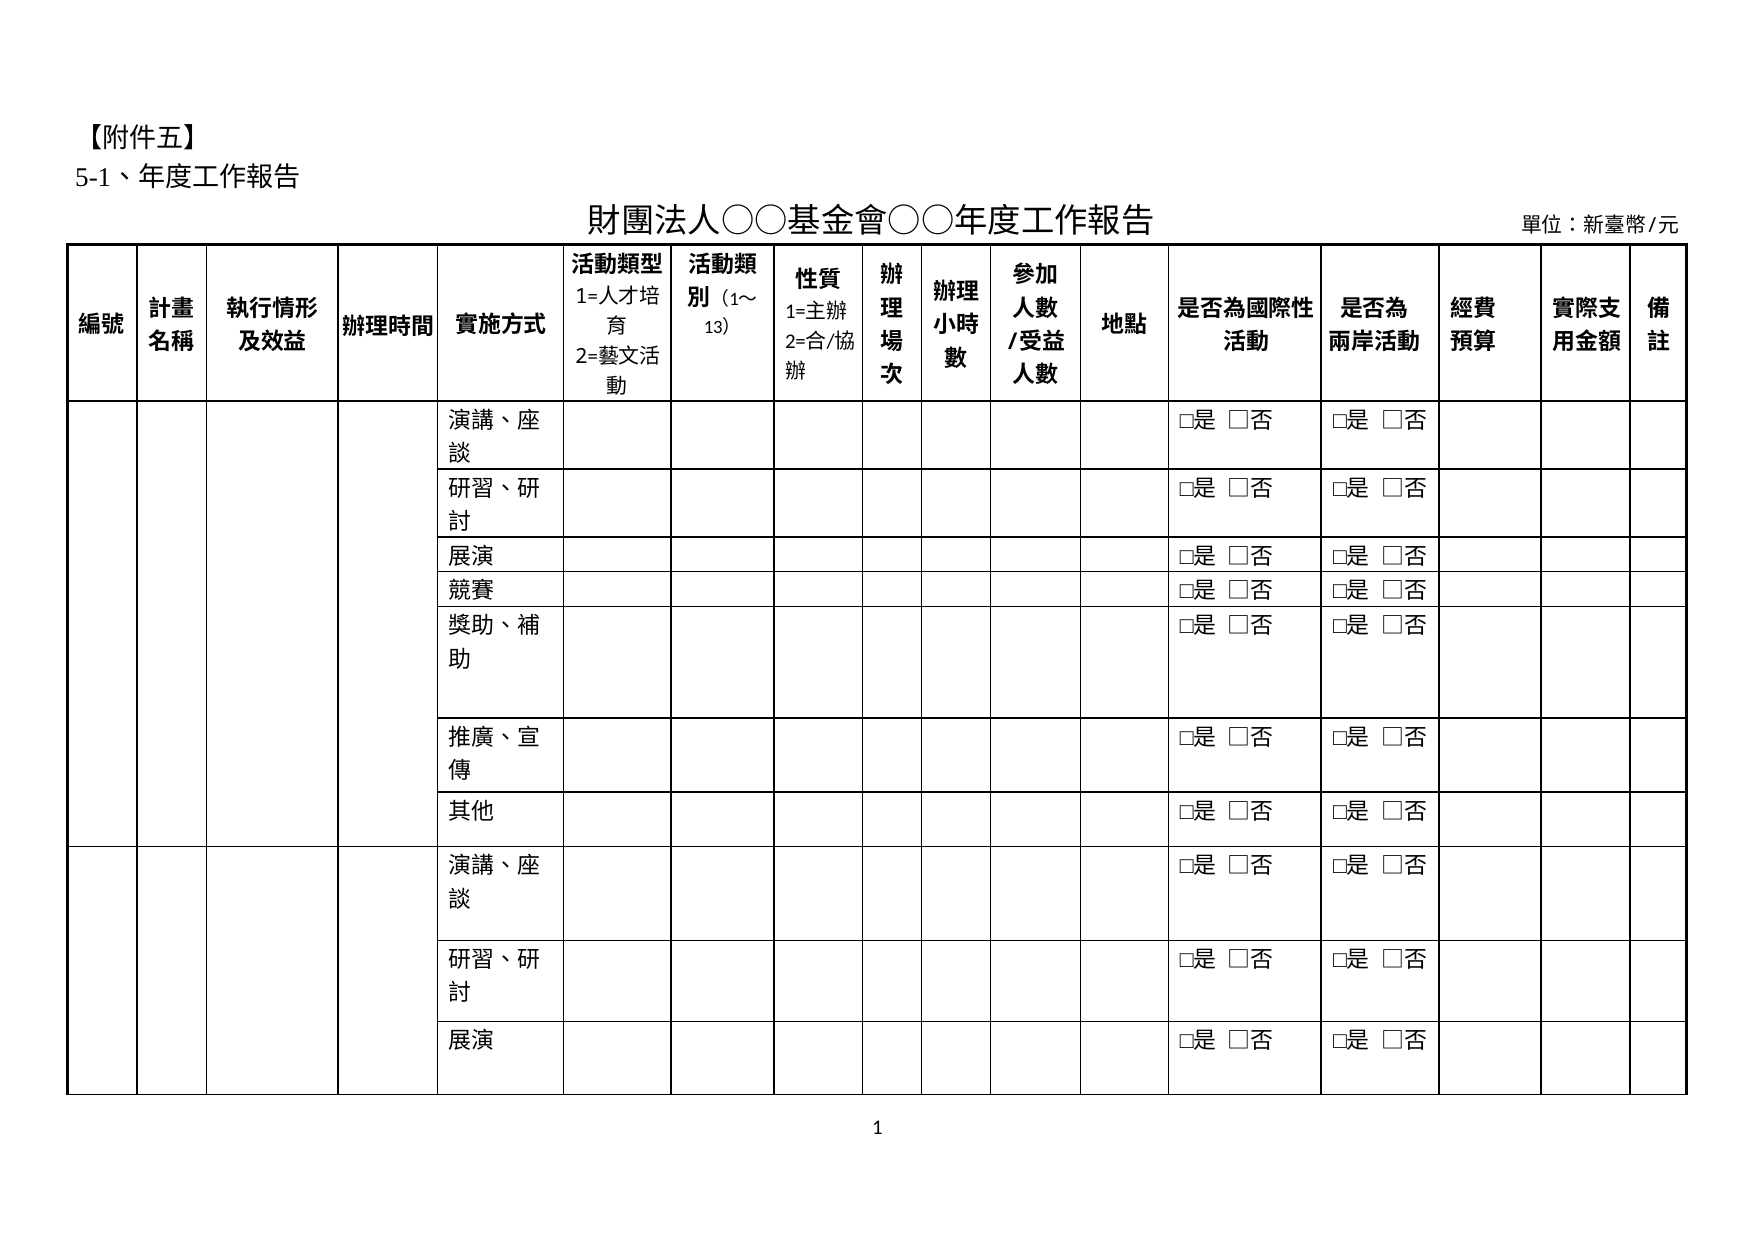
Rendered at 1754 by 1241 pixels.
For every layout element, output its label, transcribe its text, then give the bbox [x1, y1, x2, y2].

table_cell [1631, 941, 1685, 1021]
table_cell [1542, 847, 1629, 939]
table_cell [1440, 470, 1540, 536]
table_cell [1081, 572, 1168, 606]
table_cell [672, 847, 773, 939]
table_cell [775, 793, 862, 846]
table_cell [922, 607, 990, 717]
table_cell [775, 719, 862, 791]
table_cell [922, 470, 990, 536]
table_cell [1081, 1022, 1168, 1093]
table_cell [672, 941, 773, 1021]
table_cell [991, 847, 1080, 939]
table_header 實際支用金額 [1542, 246, 1629, 400]
table_cell [1440, 607, 1540, 717]
table_cell [1440, 941, 1540, 1021]
table_cell [1440, 847, 1540, 939]
table_cell [339, 402, 437, 846]
table_cell [922, 402, 990, 468]
table_header 編號 [69, 246, 136, 400]
text 5-1、年度工作報告 [75, 155, 1679, 194]
table_cell □是 □否 [1322, 793, 1438, 846]
table_cell 其他 [438, 793, 563, 846]
table_cell [863, 719, 921, 791]
table_cell □是 □否 [1322, 1022, 1438, 1093]
table_cell [1081, 793, 1168, 846]
table_cell [564, 607, 670, 717]
table_cell [991, 607, 1080, 717]
table_cell [775, 572, 862, 606]
table_cell [863, 402, 921, 468]
table_cell 演講、座談 [438, 402, 563, 468]
table_cell [1440, 572, 1540, 606]
table_cell [1631, 1022, 1685, 1093]
table_cell [863, 572, 921, 606]
table_cell [922, 1022, 990, 1093]
table_cell [672, 1022, 773, 1093]
table_header 地點 [1081, 246, 1168, 400]
table_cell [775, 941, 862, 1021]
table_cell [863, 538, 921, 571]
table_cell [922, 719, 990, 791]
table_cell [922, 538, 990, 571]
table_cell 研習、研討 [438, 941, 563, 1021]
table_cell [1440, 1022, 1540, 1093]
table_header 活動類型 1=人才培育 2=藝文活動 [564, 246, 670, 400]
table_cell [922, 572, 990, 606]
table_cell [1440, 538, 1540, 571]
table_cell □是 □否 [1322, 847, 1438, 939]
table_header 是否為 兩岸活動 [1322, 246, 1438, 400]
table_cell [672, 470, 773, 536]
table_cell [564, 572, 670, 606]
table_cell □是 □否 [1169, 941, 1320, 1021]
table_cell □是 □否 [1169, 607, 1320, 717]
text 【附件五】 [75, 116, 1679, 155]
table_cell □是 □否 [1322, 607, 1438, 717]
table_cell 研習、研討 [438, 470, 563, 536]
table_cell [69, 847, 136, 1093]
table_cell [991, 572, 1080, 606]
table_cell 展演 [438, 1022, 563, 1093]
table_cell [564, 402, 670, 468]
table_cell [991, 719, 1080, 791]
table_cell [863, 470, 921, 536]
table_cell [138, 402, 206, 846]
table_cell [991, 402, 1080, 468]
table_cell [564, 470, 670, 536]
table_cell [1631, 538, 1685, 571]
table_cell [1542, 941, 1629, 1021]
table_cell [1542, 607, 1629, 717]
table_cell [1631, 719, 1685, 791]
table_cell [775, 402, 862, 468]
table_cell [1542, 402, 1629, 468]
table_cell [1081, 402, 1168, 468]
table_cell □是 □否 [1322, 941, 1438, 1021]
table_cell [863, 847, 921, 939]
table_cell [564, 847, 670, 939]
table_cell □是 □否 [1169, 847, 1320, 939]
table_cell [922, 847, 990, 939]
table_cell [672, 572, 773, 606]
table_header 辦理 小時數 [922, 246, 990, 400]
table_cell □是 □否 [1169, 793, 1320, 846]
table_cell [564, 719, 670, 791]
table_cell [922, 941, 990, 1021]
table_cell □是 □否 [1322, 719, 1438, 791]
table_cell □是 □否 [1169, 470, 1320, 536]
table_cell [991, 1022, 1080, 1093]
table_cell □是 □否 [1322, 470, 1438, 536]
table_cell [775, 1022, 862, 1093]
table_cell 獎助、補助 [438, 607, 563, 717]
table_cell □是 □否 [1169, 572, 1320, 606]
table_cell [1440, 793, 1540, 846]
table_header 辦理 場次 [863, 246, 921, 400]
table_cell [1081, 847, 1168, 939]
table_cell [1542, 1022, 1629, 1093]
table_cell [1631, 470, 1685, 536]
table_cell [991, 793, 1080, 846]
table_cell [1081, 470, 1168, 536]
table_cell □是 □否 [1322, 538, 1438, 571]
table_header 實施方式 [438, 246, 563, 400]
table_cell [863, 941, 921, 1021]
table_header 備註 [1631, 246, 1685, 400]
table_header 活動類別（1～13） [672, 246, 773, 400]
table_cell [1081, 538, 1168, 571]
table_cell [1440, 402, 1540, 468]
table_cell [991, 538, 1080, 571]
table_cell [672, 607, 773, 717]
table_cell [1440, 719, 1540, 791]
text 財團法人○○基金會○○年度工作報告 單位：新臺幣/元 [75, 194, 1679, 242]
table_cell [1542, 470, 1629, 536]
table_cell [775, 847, 862, 939]
table_cell [564, 941, 670, 1021]
table_header 經費 預算 [1440, 246, 1540, 400]
table_cell □是 □否 [1169, 402, 1320, 468]
table_header 執行情形及效益 [207, 246, 337, 400]
table_cell [672, 538, 773, 571]
table_cell [1542, 719, 1629, 791]
table_cell [775, 607, 862, 717]
table_header 辦理時間 [339, 246, 437, 400]
table_cell [672, 793, 773, 846]
table_cell □是 □否 [1322, 572, 1438, 606]
table_cell [1631, 572, 1685, 606]
table_cell [564, 1022, 670, 1093]
table_cell [1631, 793, 1685, 846]
table_cell □是 □否 [1169, 1022, 1320, 1093]
table_cell 演講、座談 [438, 847, 563, 939]
table_cell [863, 793, 921, 846]
table_cell [138, 847, 206, 1093]
table_cell [991, 470, 1080, 536]
table_cell [863, 1022, 921, 1093]
table_cell [1081, 607, 1168, 717]
table_cell [1631, 402, 1685, 468]
table_header 計畫名稱 [138, 246, 206, 400]
table_cell [339, 847, 437, 1093]
table_cell [1542, 572, 1629, 606]
table_cell □是 □否 [1169, 538, 1320, 571]
table_cell 競賽 [438, 572, 563, 606]
table_cell [672, 402, 773, 468]
table_header 是否為國際性活動 [1169, 246, 1320, 400]
table_header 參加人數 /受益人數 [991, 246, 1080, 400]
table_cell □是 □否 [1322, 402, 1438, 468]
table_cell [922, 793, 990, 846]
table_cell [564, 793, 670, 846]
table_cell 推廣、宣傳 [438, 719, 563, 791]
table_cell [775, 538, 862, 571]
table_cell [1081, 941, 1168, 1021]
table_cell [1542, 793, 1629, 846]
table_cell [207, 402, 337, 846]
table_cell [672, 719, 773, 791]
table_cell [775, 470, 862, 536]
table_cell [991, 941, 1080, 1021]
table_cell [863, 607, 921, 717]
table_cell [69, 402, 136, 846]
table_cell 展演 [438, 538, 563, 571]
table_cell [1081, 719, 1168, 791]
table_header 性質 1=主辦 2=合/協辦 [775, 246, 862, 400]
table_cell [1542, 538, 1629, 571]
table_cell [1631, 607, 1685, 717]
table_cell [1631, 847, 1685, 939]
table_cell [207, 847, 337, 1093]
table_cell [564, 538, 670, 571]
table_cell □是 □否 [1169, 719, 1320, 791]
